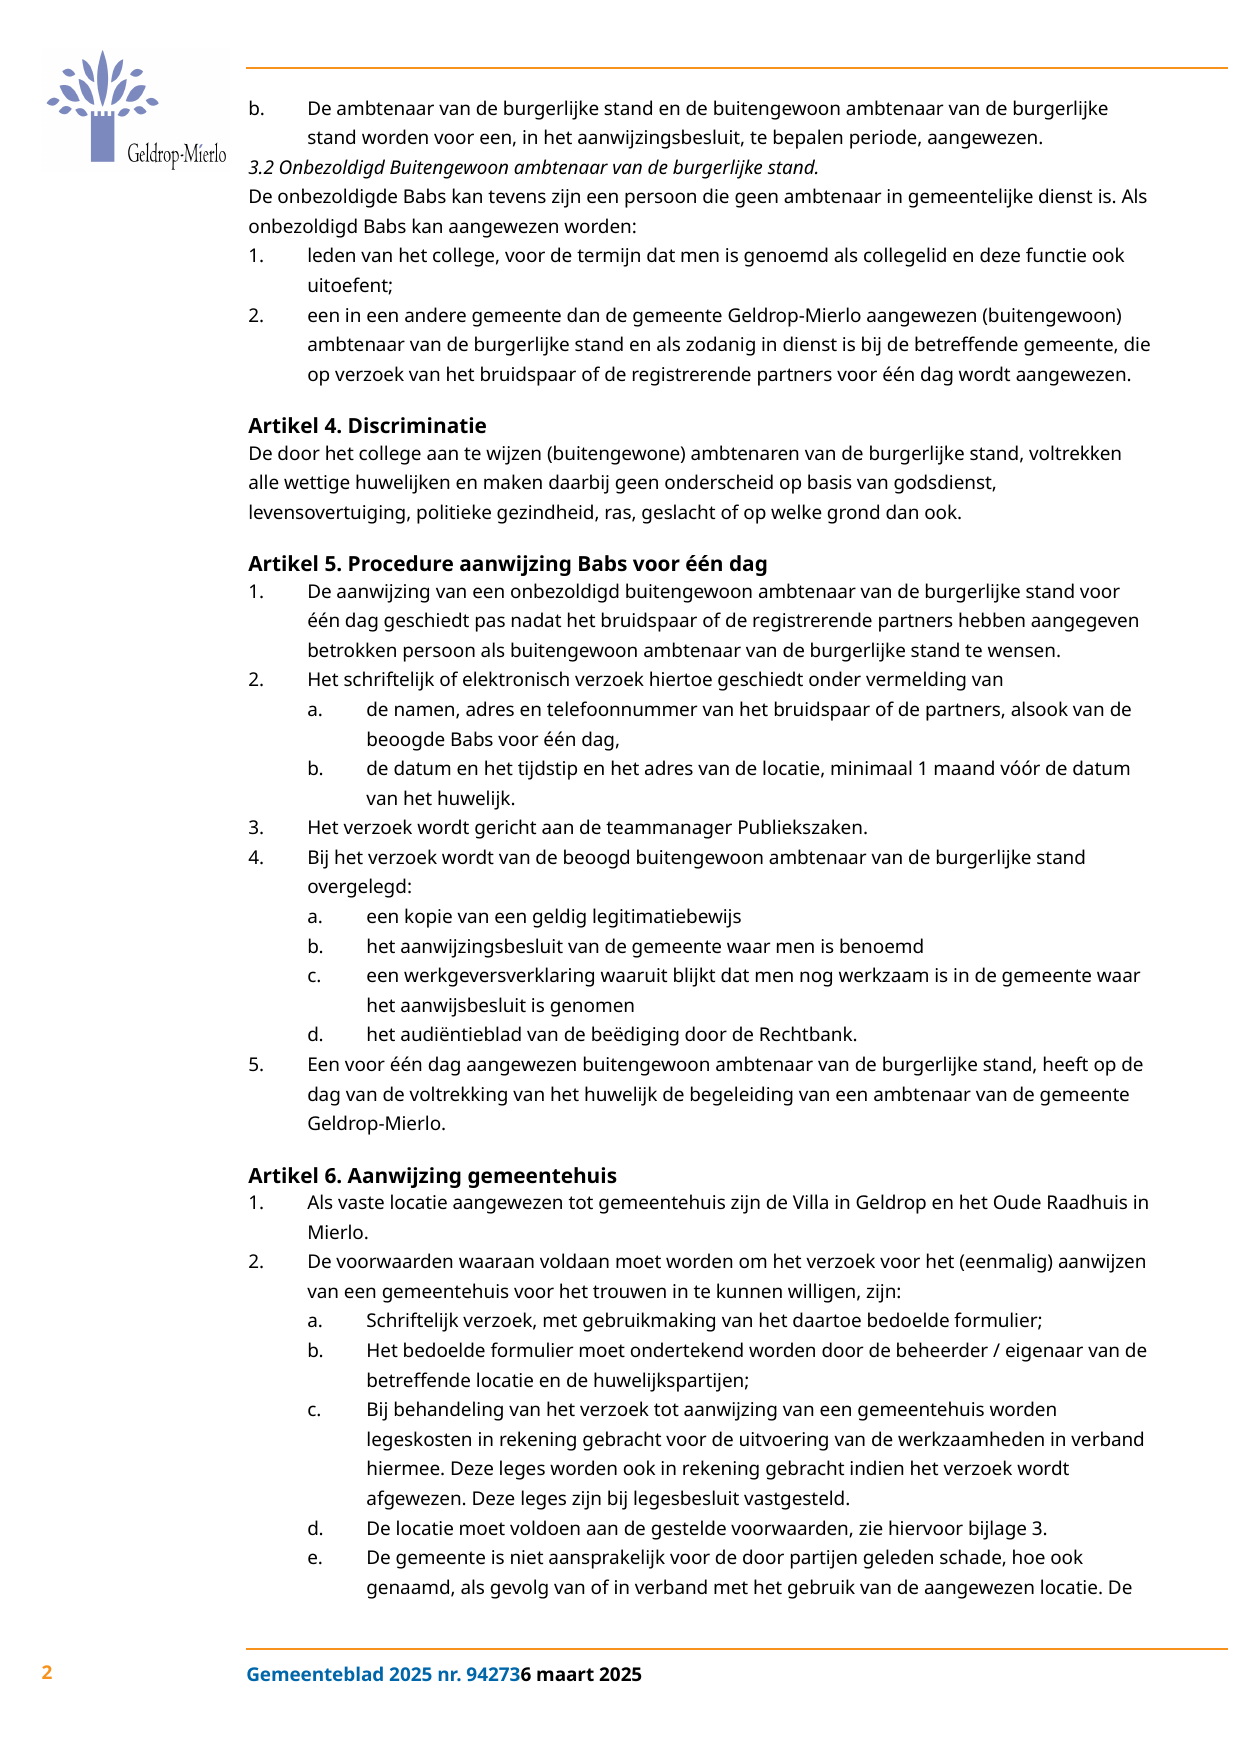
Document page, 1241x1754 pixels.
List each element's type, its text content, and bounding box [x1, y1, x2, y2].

text Artikel 6. Aanwijzing gemeentehuis [248, 1161, 1152, 1189]
text De onbezoldigde Babs kan tevens zijn een persoon die geen ambtenaar in gemeentelijke dienst is. Als onbezoldigd Babs kan aangewezen worden: [248, 183, 1152, 239]
list de namen, adres en telefoonnummer van het bruidspaar of de partners, alsook van de beoogde Babs voor één dag, [307, 696, 1152, 752]
list een werkgeversverklaring waaruit blijkt dat men nog werkzaam is in de gemeente waar het aanwijsbesluit is genomen [307, 962, 1152, 1018]
list Een voor één dag aangewezen buitengewoon ambtenaar van de burgerlijke stand, heeft op de dag van de voltrekking van het huwelijk de begeleiding van een ambtenaar van de gemeente Geldrop-Mierlo. [248, 1051, 1152, 1136]
list Als vaste locatie aangewezen tot gemeentehuis zijn de Villa in Geldrop en het Oude Raadhuis in Mierlo. [248, 1189, 1152, 1244]
text De door het college aan te wijzen (buitengewone) ambtenaren van de burgerlijke stand, voltrekken alle wettige huwelijken en maken daarbij geen onderscheid op basis van godsdienst, levensovertuiging, politieke gezindheid, ras, geslacht of op welke grond dan ook. [248, 440, 1152, 525]
text Artikel 5. Procedure aanwijzing Babs voor één dag [248, 549, 1152, 578]
list Bij het verzoek wordt van de beoogd buitengewoon ambtenaar van de burgerlijke stand overgelegd: [248, 844, 1152, 899]
list een kopie van een geldig legitimatiebewijs [307, 903, 1152, 929]
list De gemeente is niet aansprakelijk voor de door partijen geleden schade, hoe ook genaamd, als gevolg van of in verband met het gebruik van de aangewezen locatie. De [307, 1544, 1152, 1599]
text 3.2 Onbezoldigd Buitengewoon ambtenaar van de burgerlijke stand. [248, 154, 1152, 180]
list het aanwijzingsbesluit van de gemeente waar men is benoemd [307, 933, 1152, 959]
list De locatie moet voldoen aan de gestelde voorwaarden, zie hiervoor bijlage 3. [307, 1515, 1152, 1540]
list Bij behandeling van het verzoek tot aanwijzing van een gemeentehuis worden legeskosten in rekening gebracht voor de uitvoering van de werkzaamheden in verband hiermee. Deze leges worden ook in rekening gebracht indien het verzoek wordt afgewezen. Deze leges zijn bij legesbesluit vastgesteld. [307, 1396, 1152, 1511]
list De voorwaarden waaraan voldaan moet worden om het verzoek voor het (eenmalig) aanwijzen van een gemeentehuis voor het trouwen in te kunnen willigen, zijn: [248, 1248, 1152, 1304]
list het audiëntieblad van de beëdiging door de Rechtbank. [307, 1022, 1152, 1047]
list Schriftelijk verzoek, met gebruikmaking van het daartoe bedoelde formulier; [307, 1308, 1152, 1333]
picture [41, 47, 231, 172]
list Het bedoelde formulier moet ondertekend worden door de beheerder / eigenaar van de betreffende locatie en de huwelijkspartijen; [307, 1337, 1152, 1392]
list Het verzoek wordt gericht aan de teammanager Publiekszaken. [248, 814, 1152, 840]
list Het schriftelijk of elektronisch verzoek hiertoe geschiedt onder vermelding van [248, 667, 1152, 692]
list een in een andere gemeente dan de gemeente Geldrop-Mierlo aangewezen (buitengewoon) ambtenaar van de burgerlijke stand en als zodanig in dienst is bij de betreffende gemeente, die op verzoek van het bruidspaar of de registrerende partners voor één dag wordt aangewezen. [248, 302, 1152, 387]
text Artikel 4. Discriminatie [248, 411, 1152, 440]
list leden van het college, voor de termijn dat men is genoemd als collegelid en deze functie ook uitoefent; [248, 243, 1152, 298]
list De ambtenaar van de burgerlijke stand en de buitengewoon ambtenaar van de burgerlijke stand worden voor een, in het aanwijzingsbesluit, te bepalen periode, aangewezen. [248, 95, 1152, 150]
list De aanwijzing van een onbezoldigd buitengewoon ambtenaar van de burgerlijke stand voor één dag geschiedt pas nadat het bruidspaar of de registrerende partners hebben aangegeven betrokken persoon als buitengewoon ambtenaar van de burgerlijke stand te wensen. [248, 578, 1152, 663]
list de datum en het tijdstip en het adres van de locatie, minimaal 1 maand vóór de datum van het huwelijk. [307, 755, 1152, 811]
